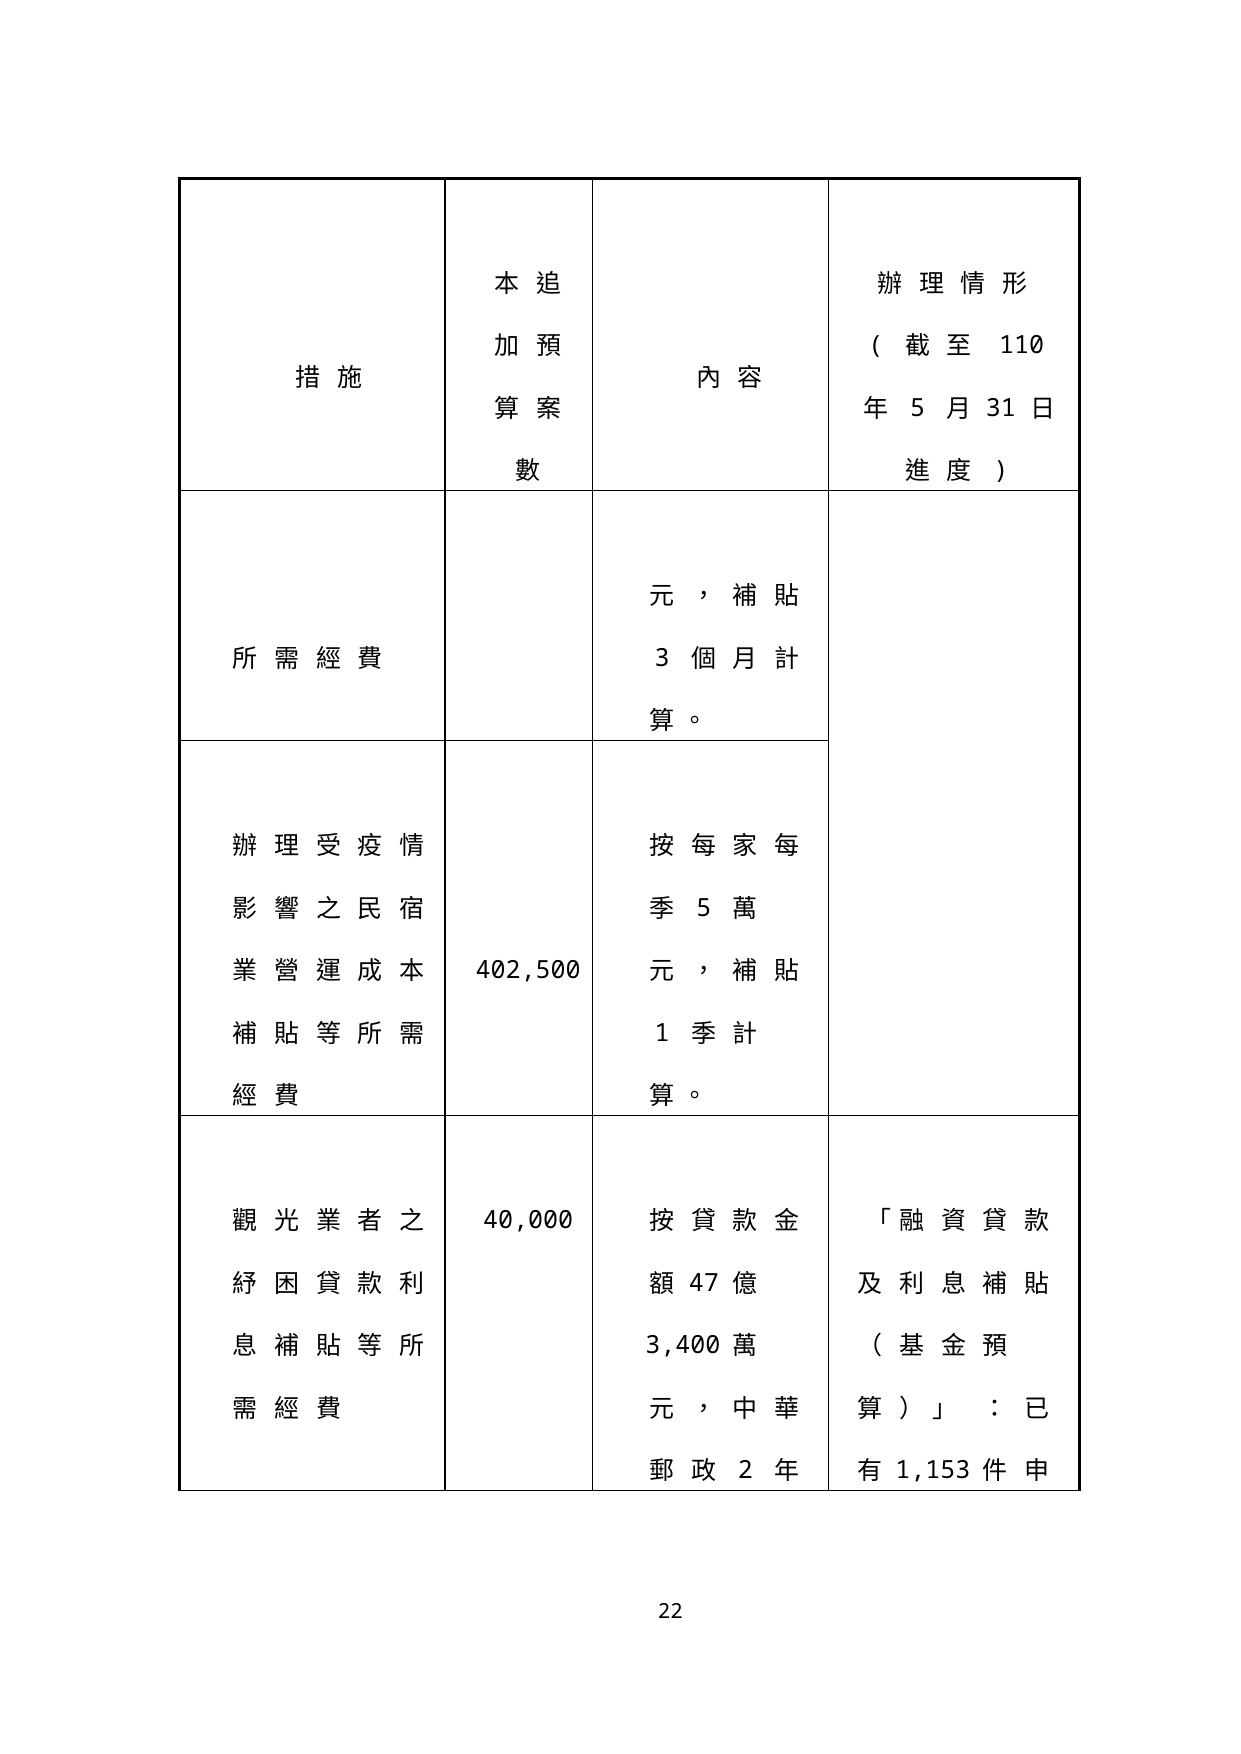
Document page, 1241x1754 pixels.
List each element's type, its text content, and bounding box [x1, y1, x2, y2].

table_header 本追加預算案數 [446, 180, 592, 490]
table_cell [446, 491, 592, 740]
table_header 內容 [593, 180, 828, 490]
table_cell 辦理受疫情影響之民宿業營運成本補貼等所需經費 [181, 741, 444, 1115]
table_header 辦理情形(截至110年5月31日進度) [829, 180, 1078, 490]
table_cell [829, 491, 1078, 1115]
table_cell 402,500 [446, 741, 592, 1115]
table_cell 觀光業者之紓困貸款利息補貼等所需經費 [181, 1116, 444, 1490]
table_cell 按貸款金額47億3,400萬元，中華郵政2年 [593, 1116, 828, 1490]
table_cell 「融資貸款及利息補貼（基金預算）」：已有1,153件申 [829, 1116, 1078, 1490]
table_cell 40,000 [446, 1116, 592, 1490]
table_header 措施 [181, 180, 444, 490]
table_cell 元，補貼3個月計算。 [593, 491, 828, 740]
table_cell 按每家每季5萬元，補貼1季計算。 [593, 741, 828, 1115]
table_cell 所需經費 [181, 491, 444, 740]
